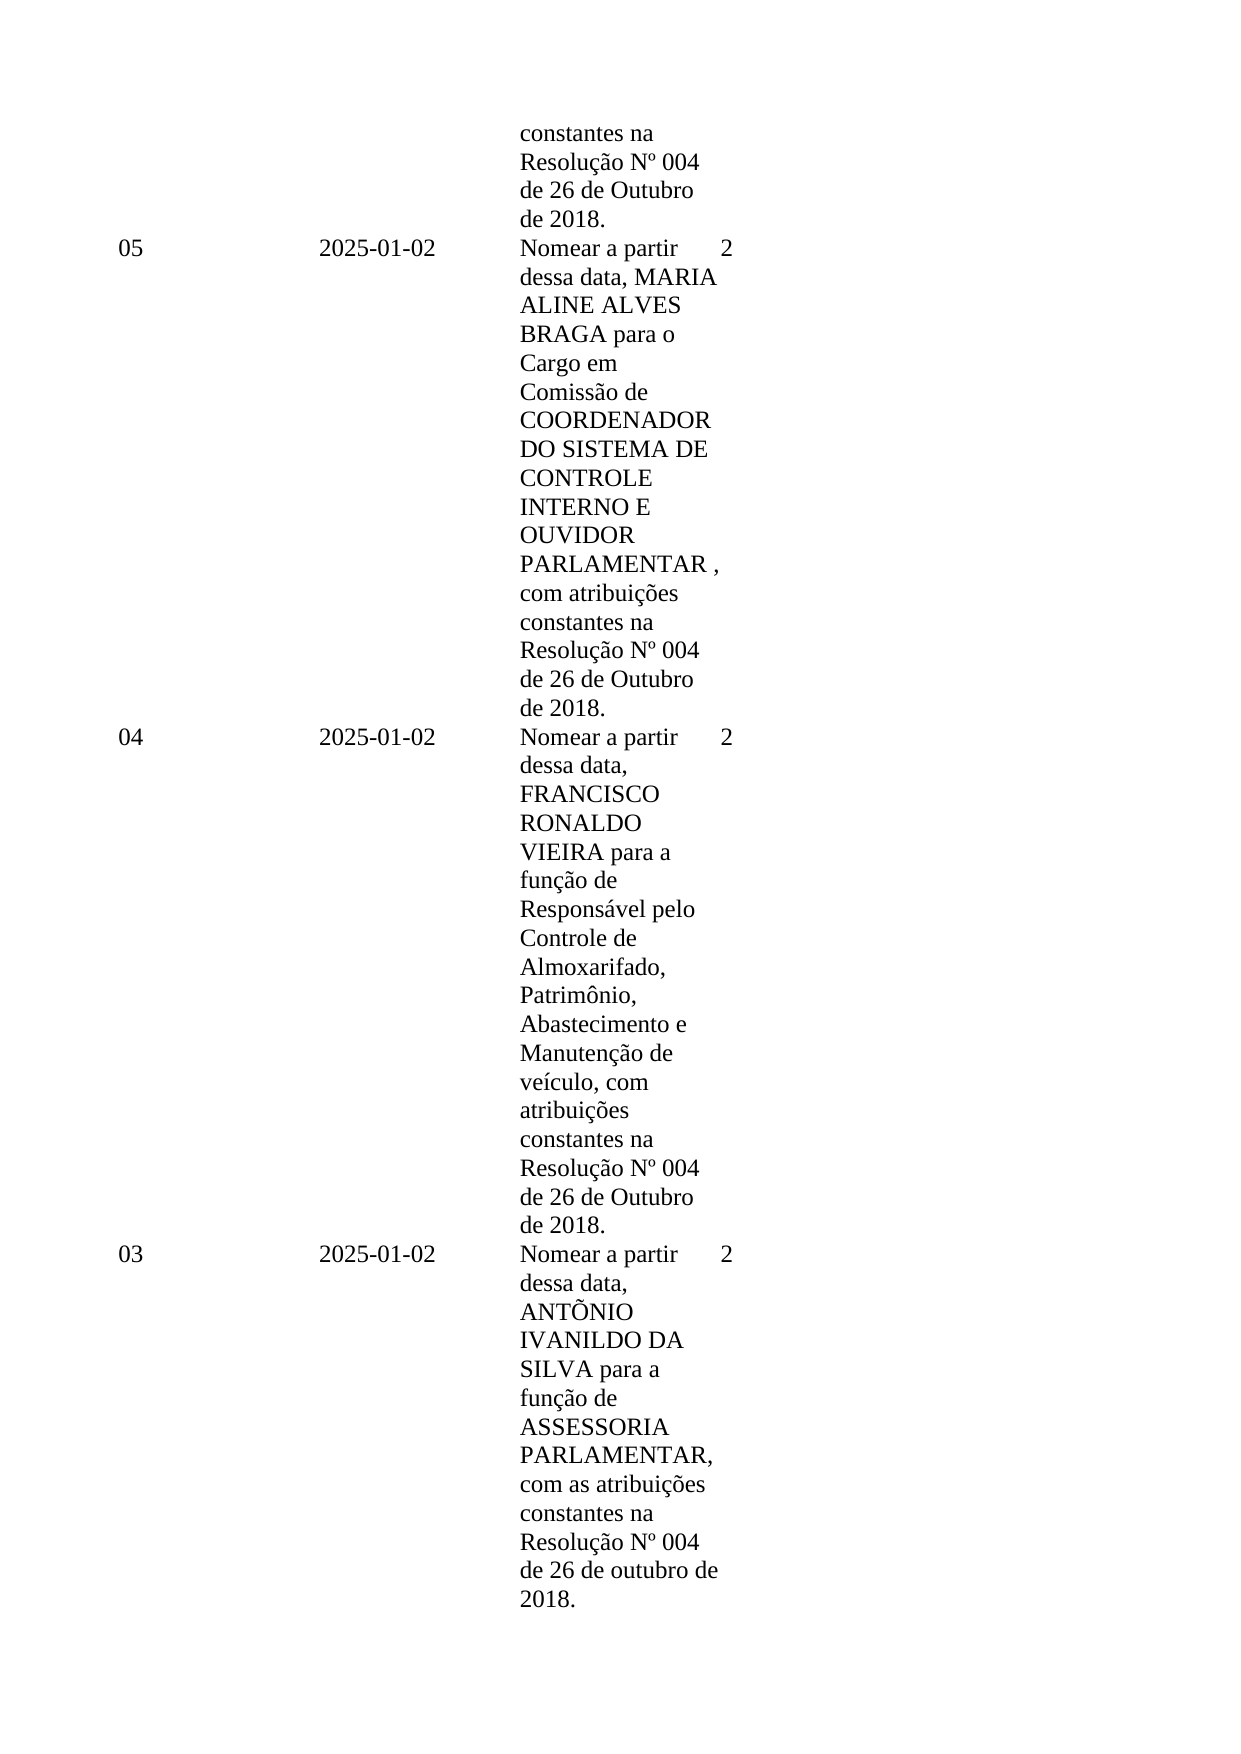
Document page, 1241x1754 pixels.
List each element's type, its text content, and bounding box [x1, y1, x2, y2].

table_cell [921, 233, 1122, 722]
table_cell 2025-01-02 [319, 233, 519, 722]
table_cell [118, 118, 319, 233]
table_cell 2 [720, 722, 921, 1239]
table_cell [921, 118, 1122, 233]
table_cell 2 [720, 1239, 921, 1613]
table_cell [921, 722, 1122, 1239]
table_cell 2025-01-02 [319, 722, 519, 1239]
table_cell 05 [118, 233, 319, 722]
table_cell Nomear a partir dessa data, MARIA ALINE ALVES BRAGA para o Cargo em Comissão de COORDENADOR DO SISTEMA DE CONTROLE INTERNO E OUVIDOR PARLAMENTAR , com atribuições constantes na Resolução Nº 004 de 26 de Outubro de 2018. [520, 233, 720, 722]
table_cell constantes na Resolução Nº 004 de 26 de Outubro de 2018. [520, 118, 720, 233]
table_cell [921, 1239, 1122, 1613]
table_cell [720, 118, 921, 233]
table_cell Nomear a partir dessa data, FRANCISCO RONALDO VIEIRA para a função de Responsável pelo Controle de Almoxarifado, Patrimônio, Abastecimento e Manutenção de veículo, com atribuições constantes na Resolução Nº 004 de 26 de Outubro de 2018. [520, 722, 720, 1239]
table_cell Nomear a partir dessa data, ANTÕNIO IVANILDO DA SILVA para a função de ASSESSORIA PARLAMENTAR, com as atribuições constantes na Resolução Nº 004 de 26 de outubro de 2018. [520, 1239, 720, 1613]
table_cell 03 [118, 1239, 319, 1613]
table_cell 2 [720, 233, 921, 722]
table_cell [319, 118, 519, 233]
table_cell 2025-01-02 [319, 1239, 519, 1613]
table_cell 04 [118, 722, 319, 1239]
